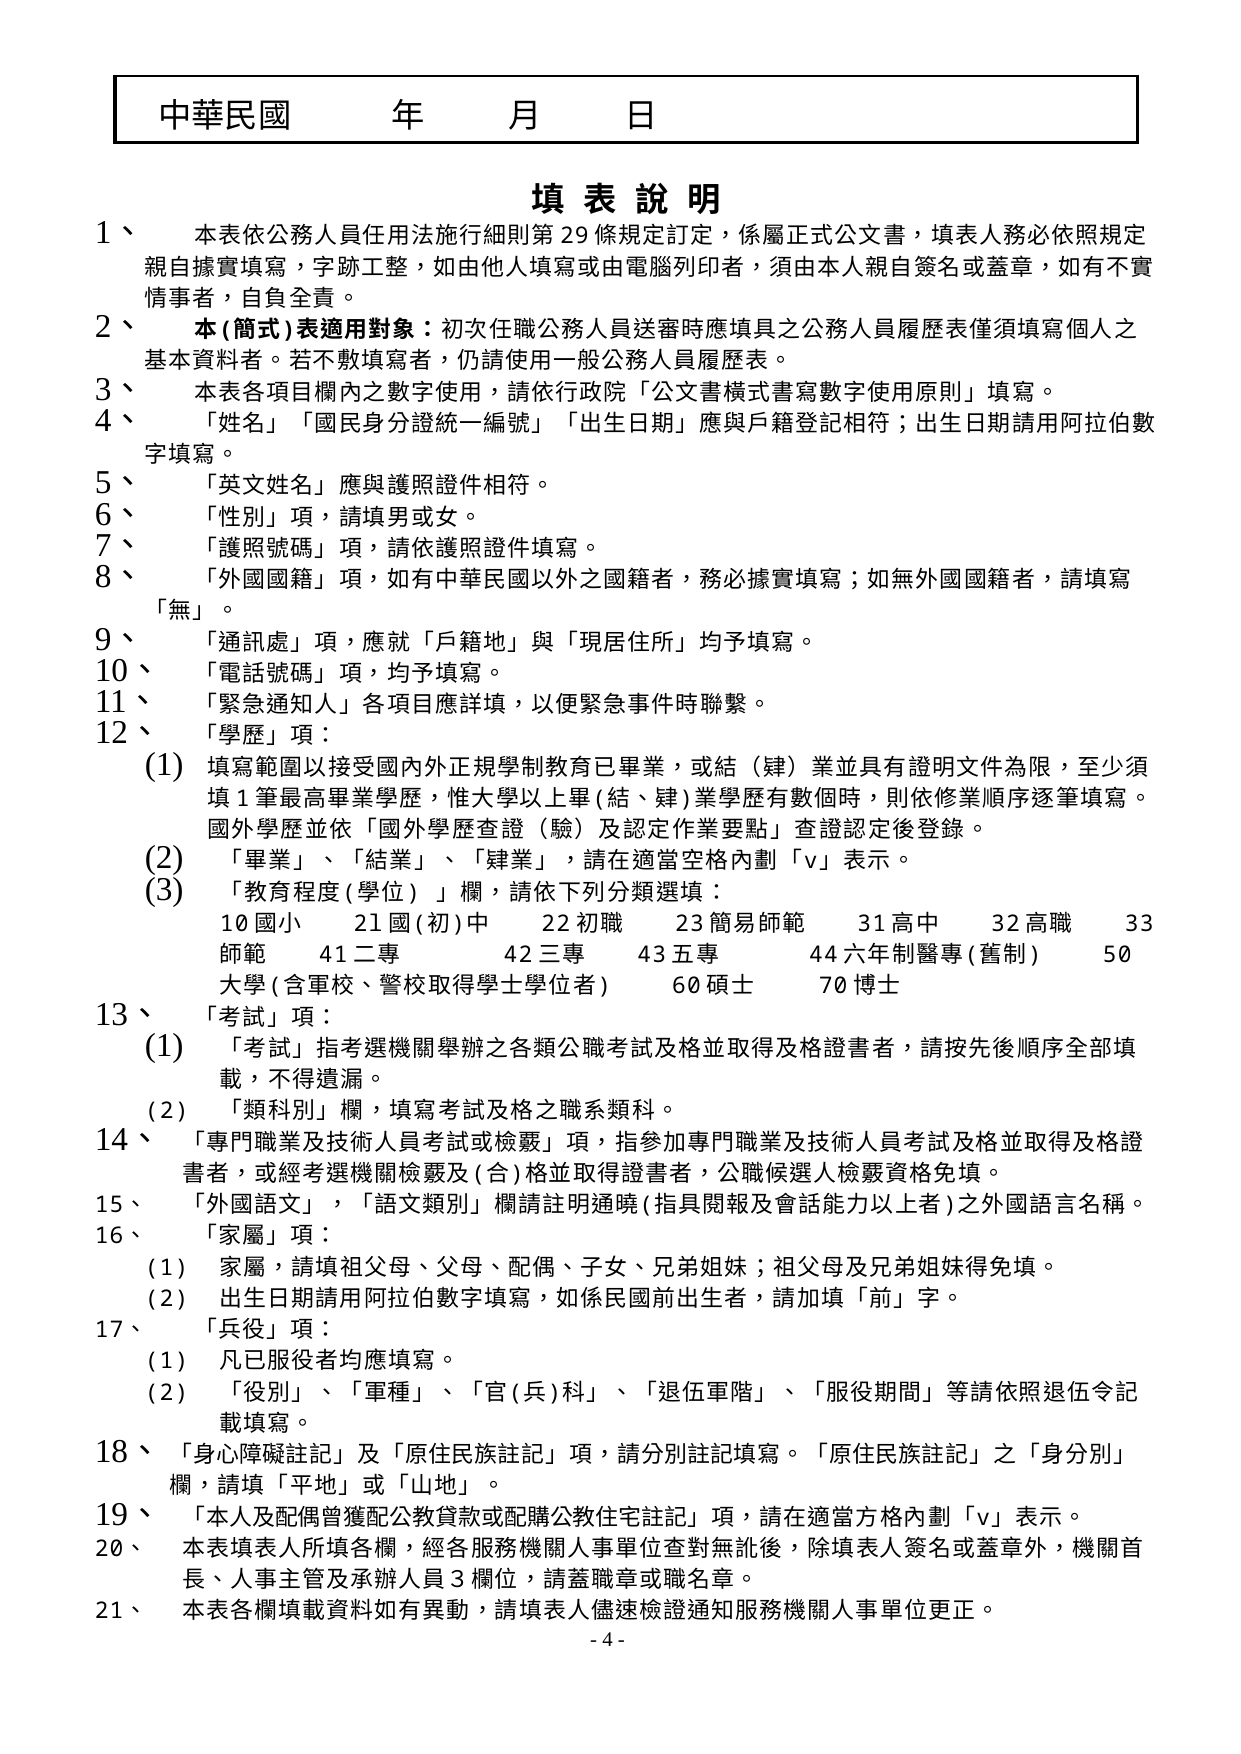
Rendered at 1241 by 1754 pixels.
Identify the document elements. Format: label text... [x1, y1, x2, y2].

list 「通訊處」項，應就「戶籍地」與「現居住所」均予填寫。 [94, 625, 1157, 656]
list 「畢業」、「結業」、「肄業」，請在適當空格內劃「v」表示。 [144, 844, 1157, 875]
list 填寫範圍以接受國內外正規學制教育已畢業，或結（肄）業並具有證明文件為限，至少須填1筆最高畢業學歷，惟大學以上畢(結、肄)業學歷有數個時，則依修業順序逐筆填寫。國外學歷並依「國外學歷查證（驗）及認定作業要點」查證認定後登錄。 [144, 750, 1157, 844]
list 「外國語文」，「語文類別」欄請註明通曉(指具閱報及會話能力以上者)之外國語言名稱。 [94, 1188, 1157, 1219]
list 家屬，請填祖父母、父母、配偶、子女、兄弟姐妹；祖父母及兄弟姐妹得免填。 [144, 1250, 1157, 1281]
list 本表各項目欄內之數字使用，請依行政院「公文書橫式書寫數字使用原則」填寫。 [94, 375, 1157, 406]
list 「役別」、「軍種」、「官(兵)科」、「退伍軍階」、「服役期間」等請依照退伍令記載填寫。 [144, 1375, 1157, 1438]
text 填 表 說 明 [94, 181, 1157, 219]
list 「兵役」項： [94, 1313, 1157, 1344]
table_cell [109, 75, 113, 141]
list 出生日期請用阿拉伯數字填寫，如係民國前出生者，請加填「前」字。 [144, 1281, 1157, 1313]
list 本表依公務人員任用法施行細則第29條規定訂定，係屬正式公文書，填表人務必依照規定親自據實填寫，字跡工整，如由他人填寫或由電腦列印者，須由本人親自簽名或蓋章，如有不實情事者，自負全責。 [94, 219, 1157, 313]
list 本表填表人所填各欄，經各服務機關人事單位查對無訛後，除填表人簽名或蓋章外，機關首長、人事主管及承辦人員３欄位，請蓋職章或職名章。 [94, 1531, 1157, 1594]
list 「姓名」「國民身分證統一編號」「出生日期」應與戶籍登記相符；出生日期請用阿拉伯數字填寫。 [94, 406, 1157, 469]
list 「英文姓名」應與護照證件相符。 [94, 469, 1157, 500]
list 「家屬」項： [94, 1219, 1157, 1250]
list 「考試」指考選機關舉辦之各類公職考試及格並取得及格證書者，請按先後順序全部填載，不得遺漏。 [144, 1031, 1157, 1094]
list 「考試」項： [94, 1000, 1157, 1031]
list 「本人及配偶曾獲配公教貸款或配購公教住宅註記」項，請在適當方格內劃「v」表示。 [94, 1500, 1157, 1531]
table_cell 中華民國 年 月 日 [117, 77, 1136, 141]
list 「電話號碼」項，均予填寫。 [94, 656, 1157, 688]
list 「身心障礙註記」及「原住民族註記」項，請分別註記填寫。「原住民族註記」之「身分別」 欄，請填「平地」或「山地」。 [94, 1438, 1157, 1500]
list 凡已服役者均應填寫。 [144, 1344, 1157, 1375]
list 本(簡式)表適用對象：初次任職公務人員送審時應填具之公務人員履歷表僅須填寫個人之基本資料者。若不敷填寫者，仍請使用一般公務人員履歷表。 [94, 313, 1157, 375]
list 「緊急通知人」各項目應詳填，以便緊急事件時聯繫。 [94, 688, 1157, 719]
list 「性別」項，請填男或女。 [94, 500, 1157, 531]
list 「外國國籍」項，如有中華民國以外之國籍者，務必據實填寫；如無外國國籍者，請填寫「無」。 [94, 563, 1157, 625]
list 「護照號碼」項，請依護照證件填寫。 [94, 531, 1157, 563]
list 本表各欄填載資料如有異動，請填表人儘速檢證通知服務機關人事單位更正。 [94, 1594, 1157, 1625]
list 「專門職業及技術人員考試或檢覈」項，指參加專門職業及技術人員考試及格並取得及格證書者，或經考選機關檢覈及(合)格並取得證書者，公職候選人檢覈資格免填。 [94, 1125, 1157, 1188]
list 「類科別」欄，填寫考試及格之職系類科。 [144, 1094, 1157, 1125]
list 「學歷」項： [94, 719, 1157, 750]
list 「教育程度(學位) 」欄，請依下列分類選填： 10國小 2l國(初)中 22初職 23簡易師範 31高中 32高職 33師範 41二專 42三專 43五專 44六年制醫專(舊制) 50大學(含軍校、警校取得學士學位者) 60碩士 70博士 [144, 875, 1157, 1000]
